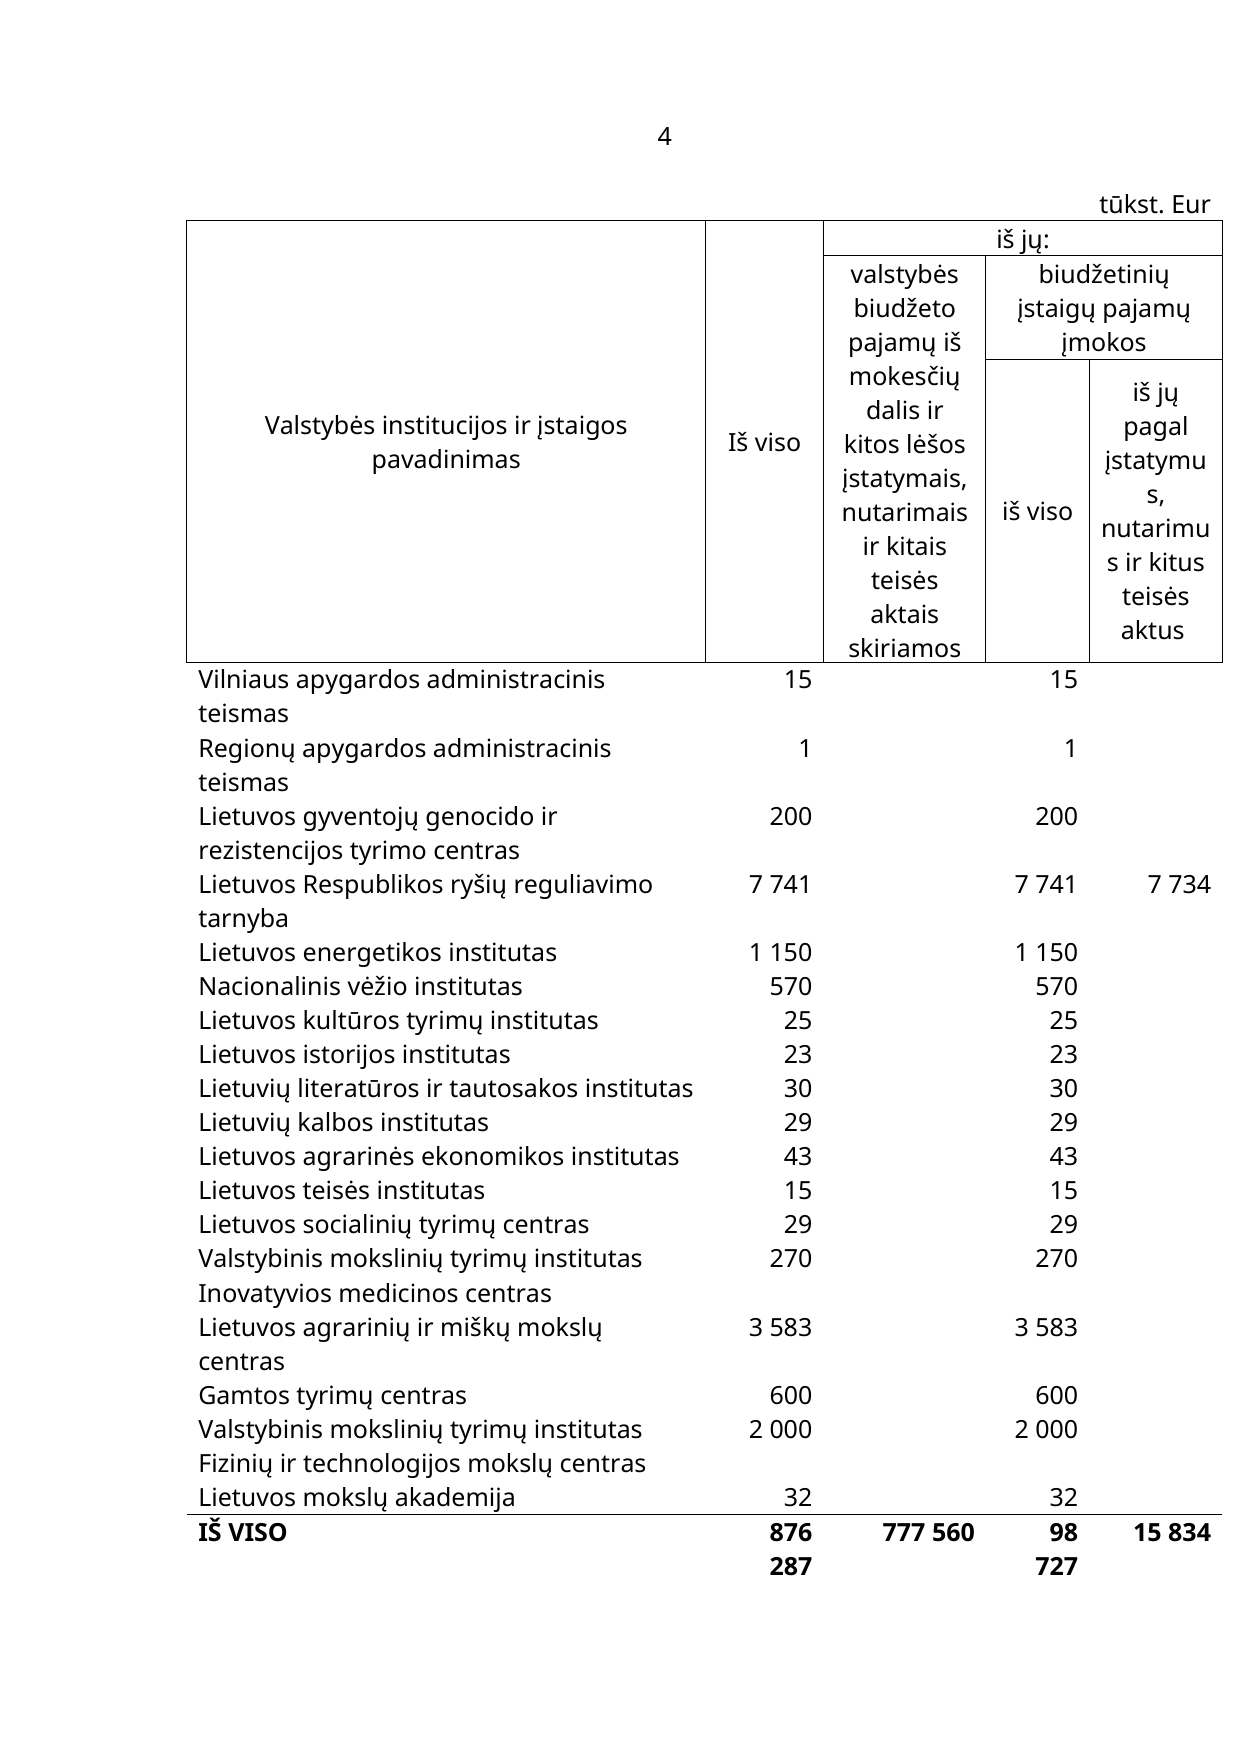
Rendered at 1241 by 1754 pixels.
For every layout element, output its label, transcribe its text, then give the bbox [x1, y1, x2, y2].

table_cell [1089, 1207, 1222, 1241]
table_header tūkst. Eur [986, 186, 1222, 220]
table_cell 15 [705, 663, 823, 730]
table_cell [1089, 798, 1222, 866]
table_cell 32 [705, 1480, 823, 1514]
table_cell 15 [986, 1173, 1089, 1207]
table_cell [1089, 935, 1222, 969]
table_cell 270 [705, 1241, 823, 1309]
table_cell [1089, 1173, 1222, 1207]
table_cell [824, 798, 986, 866]
table_cell [1089, 1480, 1222, 1514]
table_cell Lietuvos kultūros tyrimų institutas [187, 1003, 705, 1037]
table_cell [1089, 1037, 1222, 1071]
table_cell Lietuvos gyventojų genocido ir rezistencijos tyrimo centras [187, 798, 705, 866]
table_cell 876 287 [705, 1515, 823, 1583]
table_cell [824, 866, 986, 934]
table_cell [824, 1071, 986, 1105]
table_cell 1 [705, 730, 823, 798]
table_cell [1089, 1105, 1222, 1139]
table_cell 3 583 [705, 1309, 823, 1377]
table_cell 25 [986, 1003, 1089, 1037]
table_cell 30 [986, 1071, 1089, 1105]
table_cell Regionų apygardos administracinis teismas [187, 730, 705, 798]
table_header [187, 186, 705, 220]
table_cell [824, 1105, 986, 1139]
table_cell iš viso [986, 360, 1089, 662]
table_cell 600 [705, 1378, 823, 1411]
table_cell Lietuvos mokslų akademija [187, 1480, 705, 1514]
table_cell 25 [705, 1003, 823, 1037]
table_cell Nacionalinis vėžio institutas [187, 969, 705, 1003]
table_cell [824, 1037, 986, 1071]
table_cell Lietuvos teisės institutas [187, 1173, 705, 1207]
table_cell [824, 1207, 986, 1241]
table_cell Lietuvos agrarinių ir miškų mokslų centras [187, 1309, 705, 1377]
table_cell [824, 1480, 986, 1514]
table_cell 2 000 [986, 1411, 1089, 1479]
table_cell Valstybinis mokslinių tyrimų institutas Fizinių ir technologijos mokslų centras [187, 1411, 705, 1479]
table_cell [824, 1411, 986, 1479]
table_cell [1089, 1139, 1222, 1173]
table_cell 270 [986, 1241, 1089, 1309]
table_cell 1 150 [705, 935, 823, 969]
table_cell Lietuvos agrarinės ekonomikos institutas [187, 1139, 705, 1173]
table_cell Valstybės institucijos ir įstaigos pavadinimas [187, 221, 705, 662]
table_cell IŠ VISO [187, 1515, 705, 1583]
table_cell [1089, 730, 1222, 798]
table_cell [1089, 1241, 1222, 1309]
table_cell 7 734 [1089, 866, 1222, 934]
table_cell [824, 935, 986, 969]
table_cell 7 741 [705, 866, 823, 934]
table_cell [824, 1173, 986, 1207]
table_cell Lietuvių literatūros ir tautosakos institutas [187, 1071, 705, 1105]
table_cell 7 741 [986, 866, 1089, 934]
table_cell Lietuvos energetikos institutas [187, 935, 705, 969]
table_header [705, 186, 823, 220]
table_cell 200 [705, 798, 823, 866]
table_cell [1089, 1411, 1222, 1479]
table_cell 43 [705, 1139, 823, 1173]
table_cell [1089, 663, 1222, 730]
table_cell [1089, 969, 1222, 1003]
table_cell Gamtos tyrimų centras [187, 1378, 705, 1411]
table_cell 23 [986, 1037, 1089, 1071]
table_cell 32 [986, 1480, 1089, 1514]
table_cell 29 [705, 1105, 823, 1139]
table_cell 30 [705, 1071, 823, 1105]
table_cell 777 560 [824, 1515, 986, 1583]
table_cell [824, 663, 986, 730]
table_cell 15 [705, 1173, 823, 1207]
table_cell 3 583 [986, 1309, 1089, 1377]
table_cell [824, 1139, 986, 1173]
table_cell 570 [986, 969, 1089, 1003]
table_cell [824, 1378, 986, 1411]
table_cell 1 [986, 730, 1089, 798]
table_cell [1089, 1003, 1222, 1037]
table_cell valstybės biudžeto pajamų iš mokesčių dalis ir kitos lėšos įstatymais, nutarimais ir kitais teisės aktais skiriamos programoms finansuoti [824, 256, 985, 662]
table_cell [1089, 1378, 1222, 1411]
table_cell 29 [986, 1105, 1089, 1139]
table_cell 1 150 [986, 935, 1089, 969]
table_cell 2 000 [705, 1411, 823, 1479]
table_cell 200 [986, 798, 1089, 866]
table_cell [824, 1309, 986, 1377]
table_cell Lietuvos istorijos institutas [187, 1037, 705, 1071]
table_cell Lietuvių kalbos institutas [187, 1105, 705, 1139]
table_cell 570 [705, 969, 823, 1003]
table_cell 43 [986, 1139, 1089, 1173]
table_cell [1089, 1309, 1222, 1377]
table_cell Lietuvos socialinių tyrimų centras [187, 1207, 705, 1241]
table_cell Vilniaus apygardos administracinis teismas [187, 663, 705, 730]
table_cell 98 727 [986, 1515, 1089, 1583]
table_cell [824, 969, 986, 1003]
table_cell [1089, 1071, 1222, 1105]
table_cell [824, 1241, 986, 1309]
table_cell biudžetinių įstaigų pajamų įmokos [986, 256, 1222, 359]
table_cell [824, 1003, 986, 1037]
table_cell 29 [705, 1207, 823, 1241]
table_cell Lietuvos Respublikos ryšių reguliavimo tarnyba [187, 866, 705, 934]
table_cell 29 [986, 1207, 1089, 1241]
table_cell iš jų: [824, 221, 1222, 255]
table_cell 23 [705, 1037, 823, 1071]
table_cell 15 [986, 663, 1089, 730]
table_cell Iš viso [706, 221, 823, 662]
table_cell 600 [986, 1378, 1089, 1411]
table_cell [824, 730, 986, 798]
table_cell Valstybinis mokslinių tyrimų institutas Inovatyvios medicinos centras [187, 1241, 705, 1309]
table_header [824, 186, 986, 220]
table_cell iš jų pagal įstatymus, nutarimus ir kitus teisės aktus [1090, 360, 1222, 662]
table_cell 15 834 [1089, 1515, 1222, 1583]
